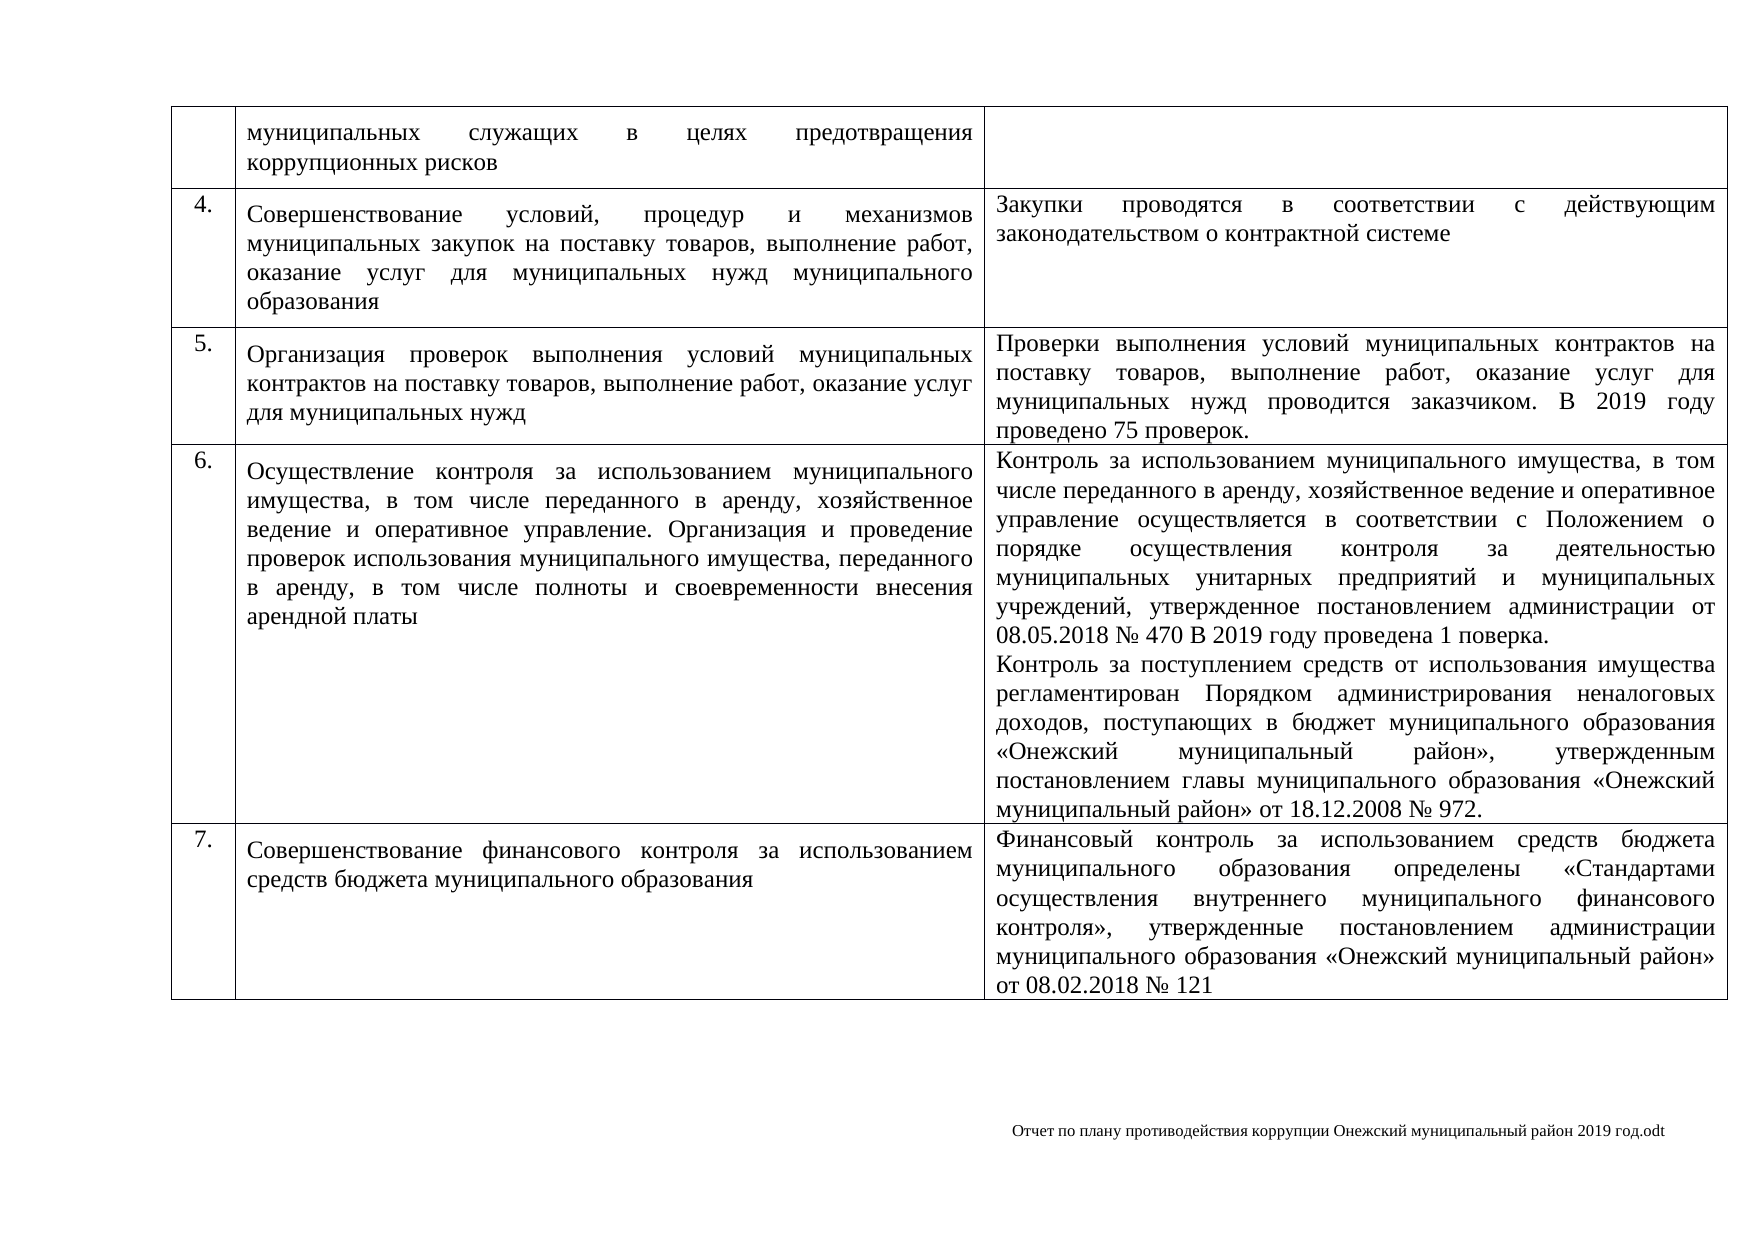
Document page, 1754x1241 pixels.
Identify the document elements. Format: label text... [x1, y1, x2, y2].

table_cell 5. [172, 328, 235, 444]
table_cell Финансовый контроль за использованием средств бюджета муниципального образования определены «Стандартами осуществления внутреннего муниципального финансового контроля», утвержденные постановлением администрации муниципального образования «Онежский муниципальный район» от 08.02.2018 № 121 [985, 824, 1727, 999]
table_cell Осуществление контроля за использованием муниципального имущества, в том числе переданного в аренду, хозяйственное ведение и оперативное управление. Организация и проведение проверок использования муниципального имущества, переданного в аренду, в том числе полноты и своевременности внесения арендной платы [236, 445, 984, 823]
table_cell Совершенствование финансового контроля за использованием средств бюджета муниципального образования [236, 824, 984, 999]
table_cell 6. [172, 445, 235, 823]
table_cell Организация проверок выполнения условий муниципальных контрактов на поставку товаров, выполнение работ, оказание услуг для муниципальных нужд [236, 328, 984, 444]
table_cell Контроль за использованием муниципального имущества, в том числе переданного в аренду, хозяйственное ведение и оперативное управление осуществляется в соответствии с Положением о порядке осуществления контроля за деятельностью муниципальных унитарных предприятий и муниципальных учреждений, утвержденное постановлением администрации от 08.05.2018 № 470 В 2019 году проведена 1 поверка. Контроль за поступлением средств от использования имущества регламентирован Порядком администрирования неналоговых доходов, поступающих в бюджет муниципального образования «Онежский муниципальный район», утвержденным постановлением главы муниципального образования «Онежский муниципальный район» от 18.12.2008 № 972. [985, 445, 1727, 823]
table_cell Проверки выполнения условий муниципальных контрактов на поставку товаров, выполнение работ, оказание услуг для муниципальных нужд проводится заказчиком. В 2019 году проведено 75 проверок. [985, 328, 1727, 444]
table_cell 4. [172, 189, 235, 327]
table_cell Закупки проводятся в соответствии с действующим законодательством о контрактной системе [985, 189, 1727, 327]
table_cell [172, 107, 235, 187]
table_cell муниципальных служащих в целях предотвращения коррупционных рисков [236, 107, 984, 187]
table_cell [985, 107, 1727, 187]
table_cell Совершенствование условий, процедур и механизмов муниципальных закупок на поставку товаров, выполнение работ, оказание услуг для муниципальных нужд муниципального образования [236, 189, 984, 327]
table_cell 7. [172, 824, 235, 999]
